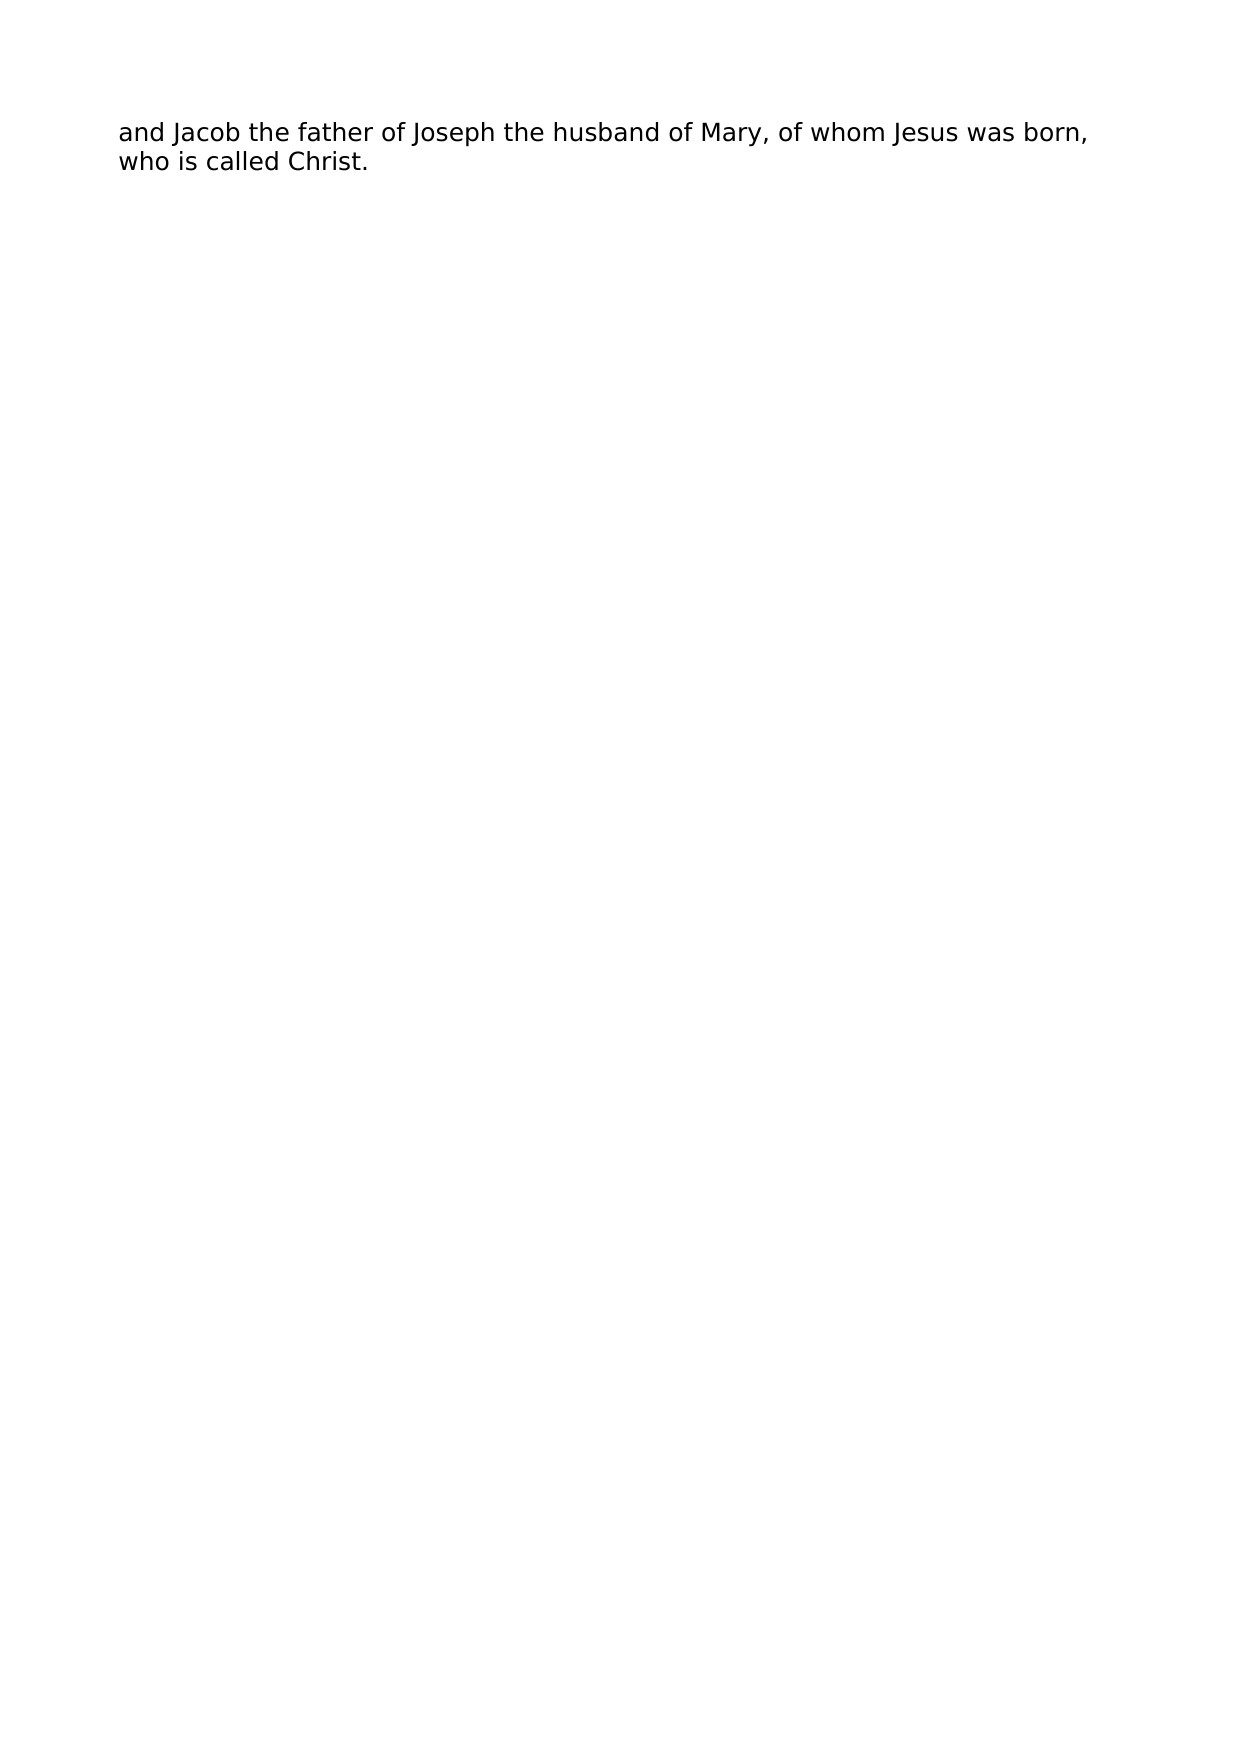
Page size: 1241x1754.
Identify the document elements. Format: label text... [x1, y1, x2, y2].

text and Jacob the father of Joseph the husband of Mary, of whom Jesus was born, who is called Christ. [118, 118, 1122, 176]
